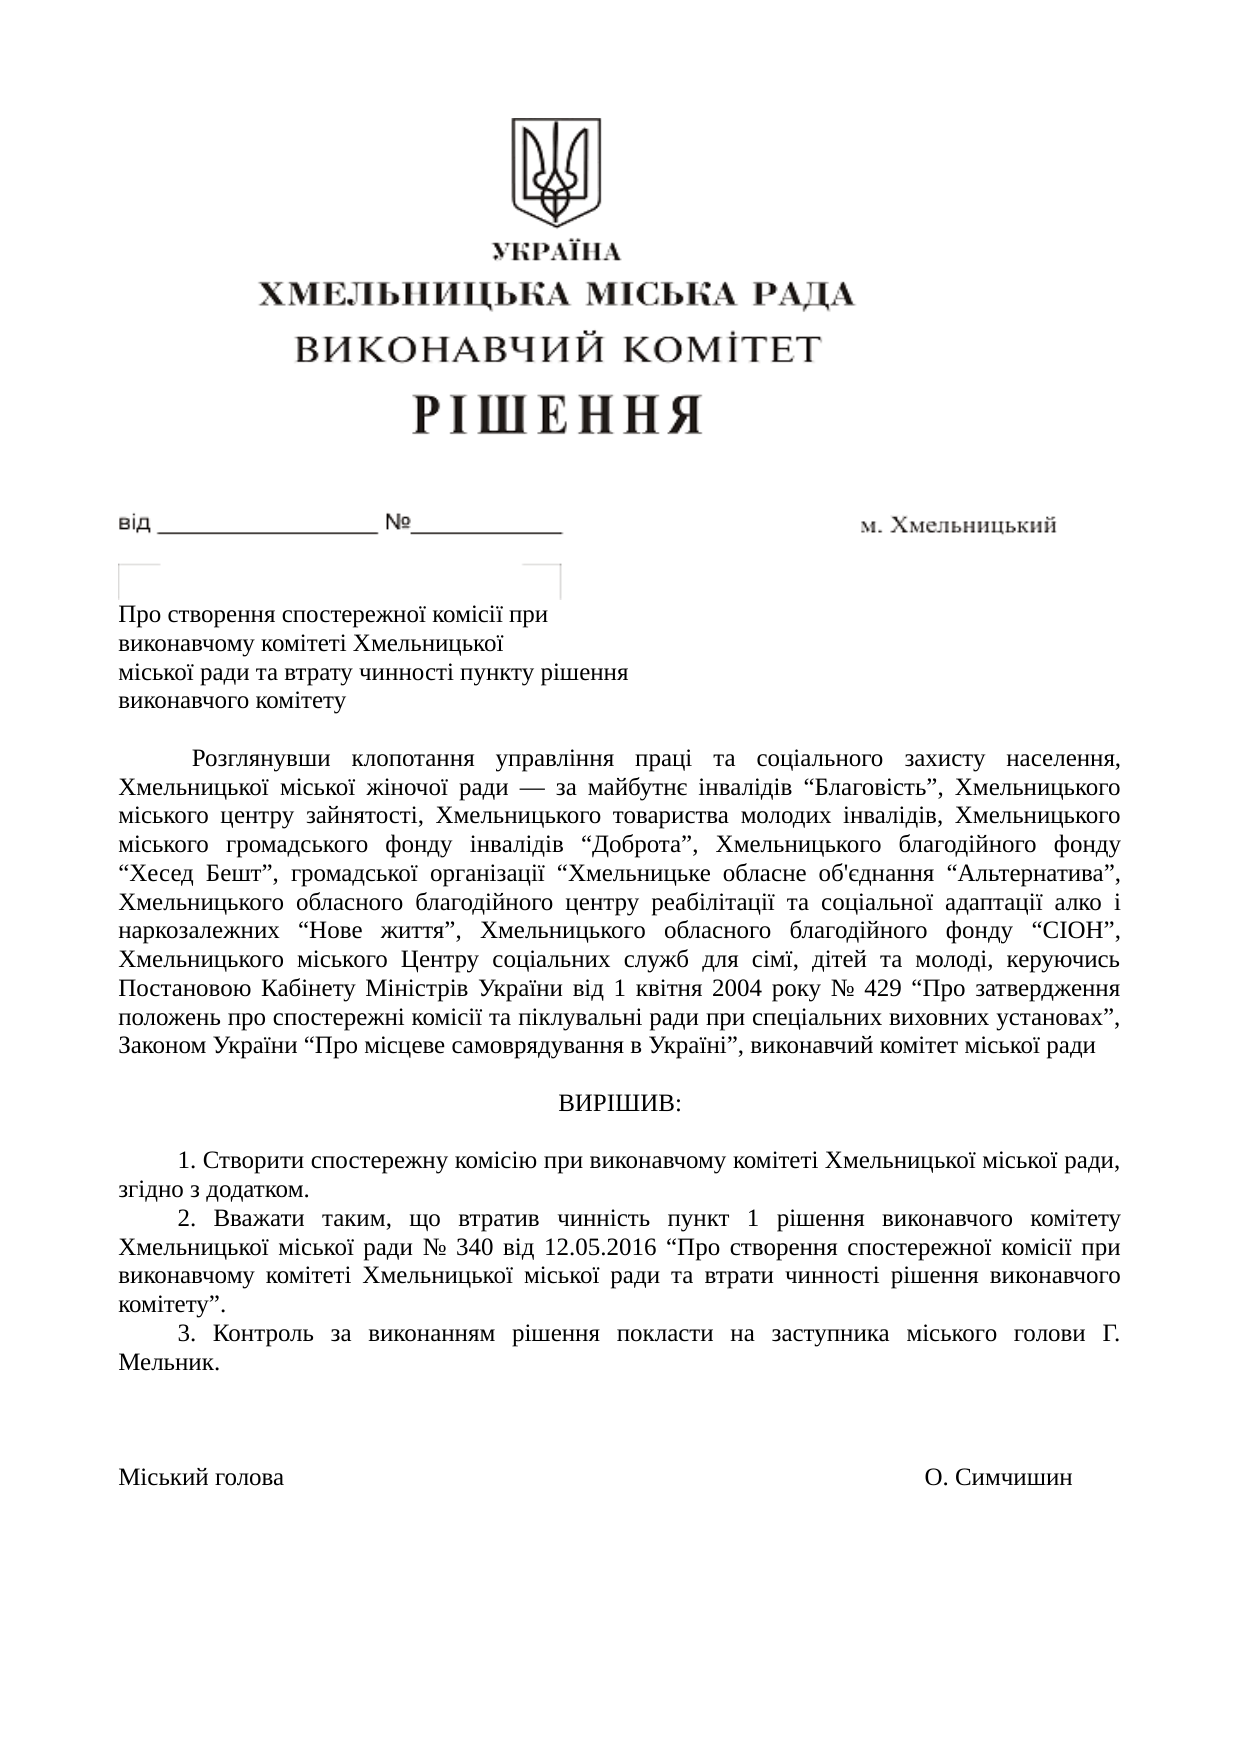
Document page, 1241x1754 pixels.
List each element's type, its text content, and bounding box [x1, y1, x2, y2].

text 2. Вважати таким, що втратив чинність пункт 1 рішення виконавчого комітету Хмельницької міської ради № 340 від 12.05.2016 “Про створення спостережної комісії при виконавчому комітеті Хмельницької міської ради та втрати чинності рішення виконавчого комітету”. [118, 1203, 1122, 1318]
text Розглянувши клопотання управління праці та соціального захисту населення, Хмельницької міської жіночої ради — за майбутнє інвалідів “Благовість”, Хмельницького міського центру зайнятості, Хмельницького товариства молодих інвалідів, Хмельницького міського громадського фонду інвалідів “Доброта”, Хмельницького благодійного фонду “Хесед Бешт”, громадської організації “Хмельницьке обласне об'єднання “Альтернатива”, Хмельницького обласного благодійного центру реабілітації та соціальної адаптації алко і наркозалежних “Нове життя”, Хмельницького обласного благодійного фонду “СІОН”, Хмельницького міського Центру соціальних служб для сімї, дітей та молоді, керуючись Постановою Кабінету Міністрів України від 1 квітня 2004 року № 429 “Про затвердження положень про спостережні комісії та піклувальні ради при спеціальних виховних установах”, Законом України “Про місцеве самоврядування в Україні”, виконавчий комітет міської ради [118, 743, 1122, 1059]
text виконавчого комітету [118, 686, 1122, 714]
text міської ради та втрату чинності пункту рішення [118, 657, 1122, 686]
text 3. Контроль за виконанням рішення покласти на заступника міського голови Г. Мельник. [118, 1318, 1122, 1376]
text виконавчому комітеті Хмельницької [118, 628, 1122, 657]
text Про створення спостережної комісії при [118, 599, 1122, 628]
text 1. Створити спостережну комісію при виконавчому комітеті Хмельницької міської ради, згідно з додатком. [118, 1146, 1122, 1203]
text ВИРІШИВ: [118, 1088, 1122, 1117]
subtitle Міський голова О. Симчишин [118, 1462, 1122, 1491]
